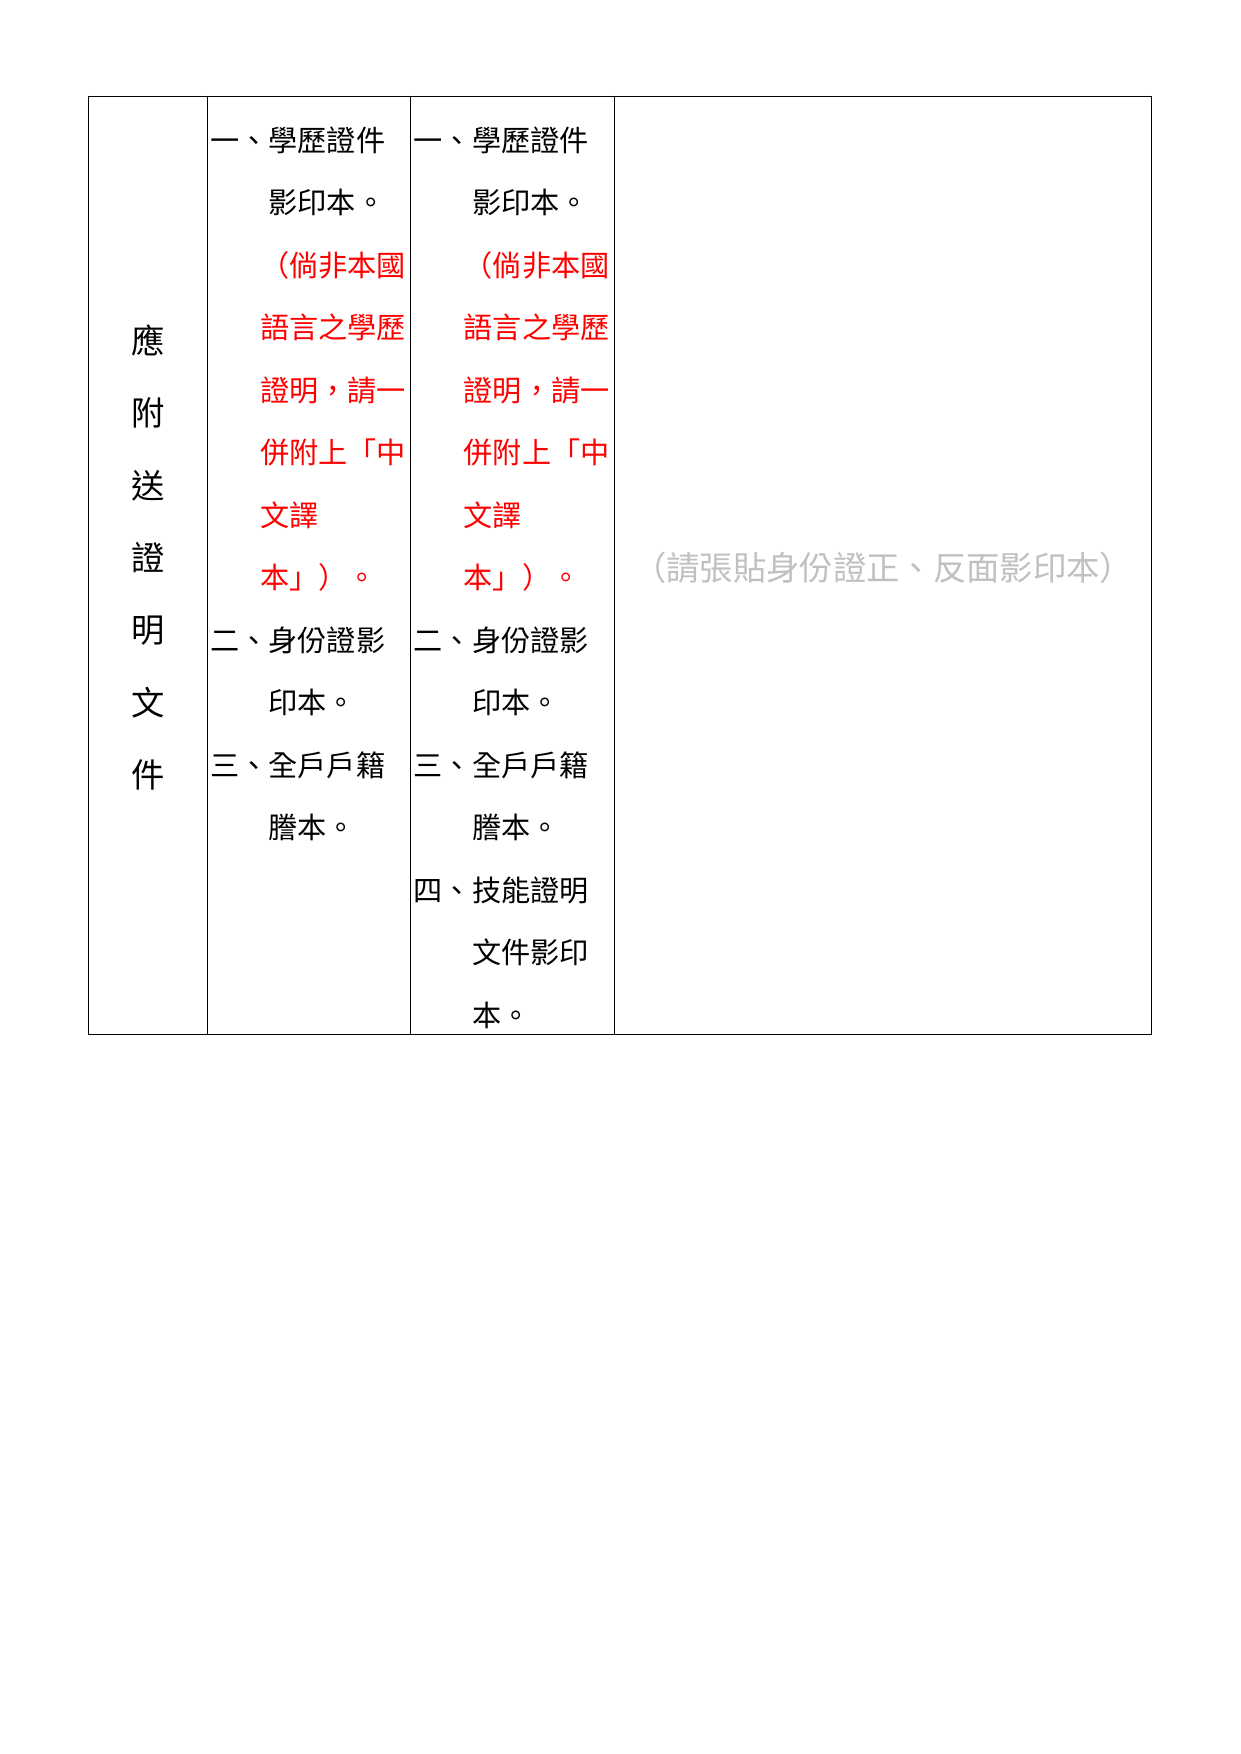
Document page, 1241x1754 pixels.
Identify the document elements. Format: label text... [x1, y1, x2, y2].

table_cell 應 附 送 證 明 文 件 [89, 97, 207, 1034]
table_cell 一、學歷證件影印本。 （倘非本國語言之學歷證明，請一併附上「中文譯本」）。 二、身份證影印本。 三、全戶戶籍謄本。 [208, 97, 410, 1034]
table_cell （請張貼身份證正、反面影印本） [615, 97, 1151, 1034]
table_cell 一、學歷證件影印本。 （倘非本國語言之學歷證明，請一併附上「中文譯本」）。 二、身份證影印本。 三、全戶戶籍謄本。 四、技能證明文件影印本。 [411, 97, 614, 1034]
